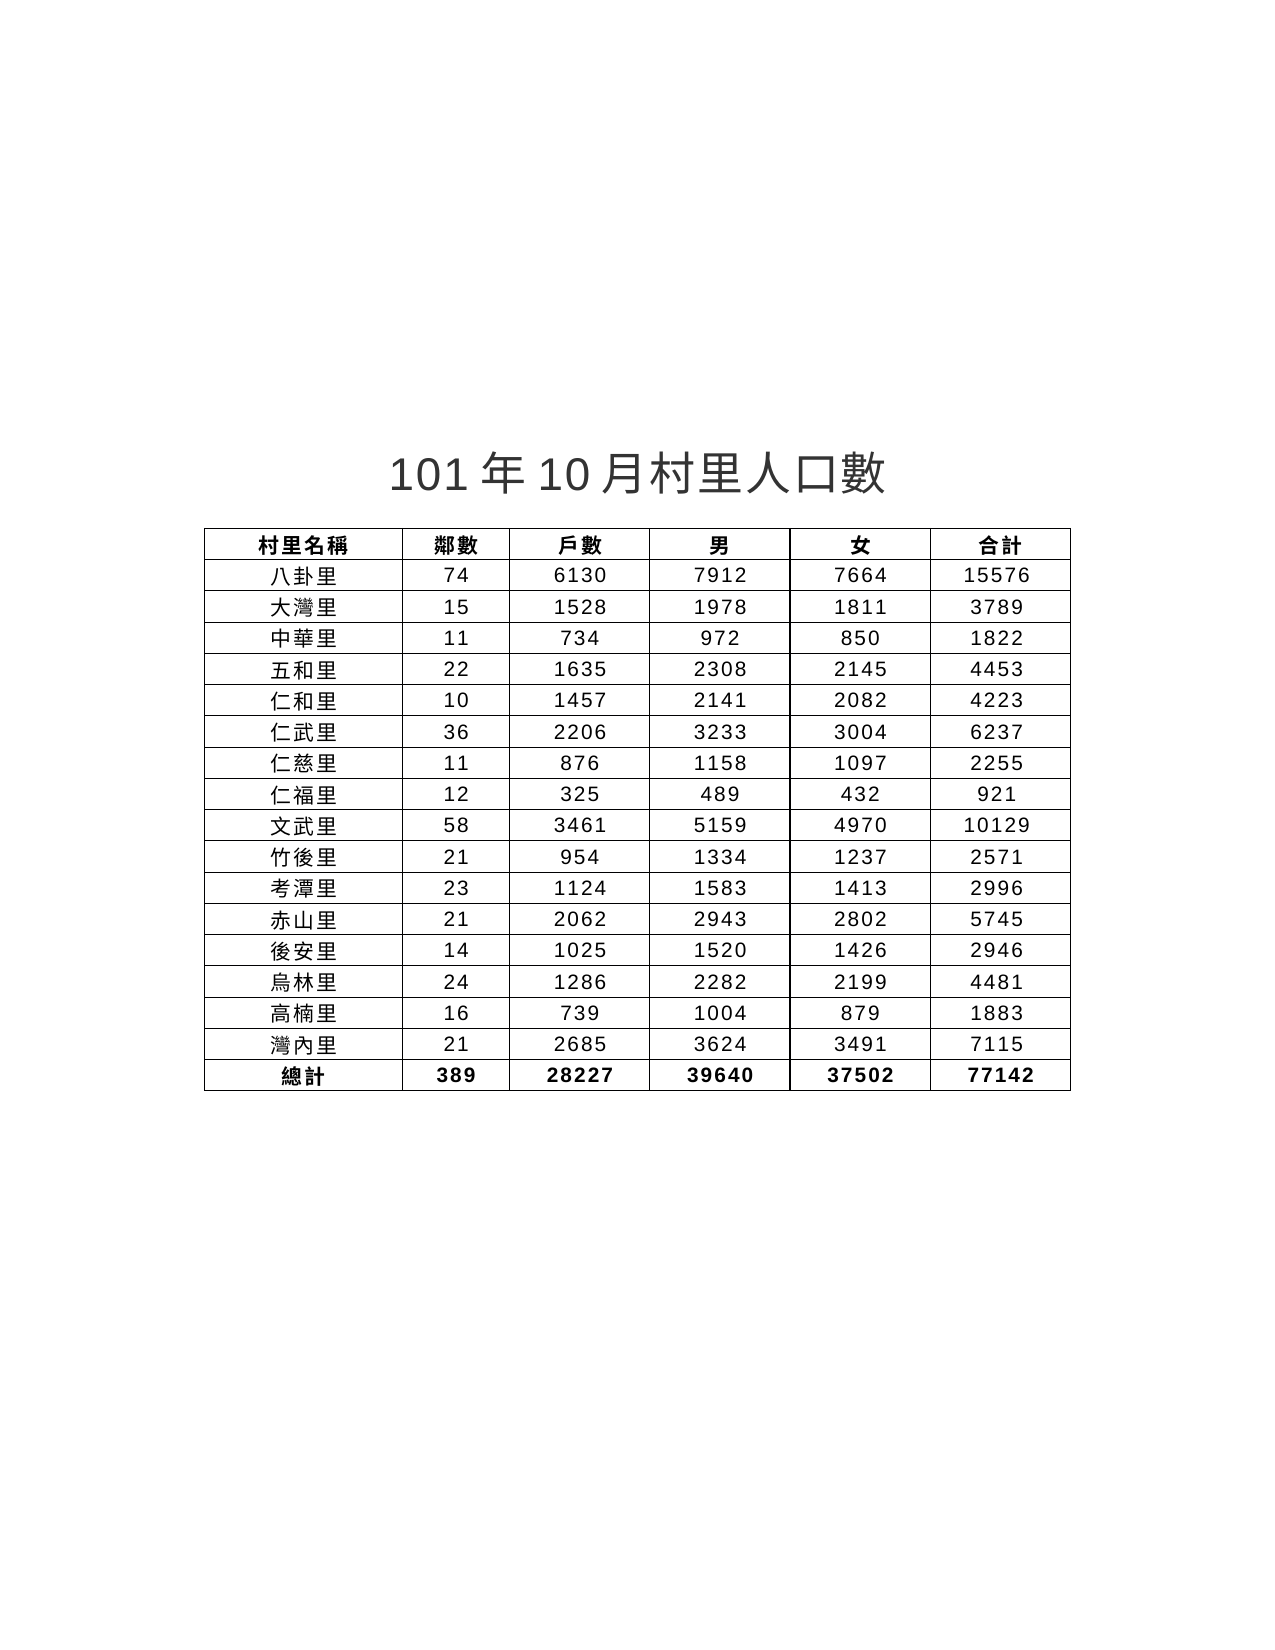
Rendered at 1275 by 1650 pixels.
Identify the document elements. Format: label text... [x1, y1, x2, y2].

table_cell 876 [510, 748, 649, 778]
table_cell 1583 [650, 873, 789, 903]
table_cell 15 [403, 591, 509, 622]
table_cell 36 [403, 716, 509, 747]
table_header 鄰數 [403, 529, 509, 559]
table_cell 2206 [510, 716, 649, 747]
table_cell 2996 [931, 873, 1070, 903]
table_cell 2946 [931, 935, 1070, 965]
table_cell 14 [403, 935, 509, 965]
table_header 男 [650, 529, 789, 559]
table_cell 1520 [650, 935, 789, 965]
table_cell 仁福里 [205, 779, 402, 809]
table_cell 16 [403, 998, 509, 1028]
table_cell 2943 [650, 904, 789, 934]
table_cell 921 [931, 779, 1070, 809]
table_cell 2571 [931, 841, 1070, 872]
table_cell 489 [650, 779, 789, 809]
table_cell 21 [403, 841, 509, 872]
table_cell 1883 [931, 998, 1070, 1028]
table_cell 仁慈里 [205, 748, 402, 778]
table_header 女 [791, 529, 930, 559]
table_cell 1124 [510, 873, 649, 903]
table_cell 325 [510, 779, 649, 809]
table_cell 1426 [791, 935, 930, 965]
table_cell 2199 [791, 966, 930, 997]
table_cell 11 [403, 748, 509, 778]
table_cell 竹後里 [205, 841, 402, 872]
table_cell 21 [403, 1029, 509, 1059]
table_cell 432 [791, 779, 930, 809]
table_cell 37502 [791, 1060, 930, 1090]
table_cell 74 [403, 560, 509, 590]
table_cell 1528 [510, 591, 649, 622]
table_cell 10 [403, 685, 509, 715]
table_cell 850 [791, 623, 930, 653]
table_cell 879 [791, 998, 930, 1028]
table_cell 大灣里 [205, 591, 402, 622]
table_cell 739 [510, 998, 649, 1028]
table_header [186, 528, 204, 1091]
table_cell 仁武里 [205, 716, 402, 747]
table_cell 1237 [791, 841, 930, 872]
table_cell 3004 [791, 716, 930, 747]
table_cell 2255 [931, 748, 1070, 778]
table_cell 7115 [931, 1029, 1070, 1059]
table_cell 389 [403, 1060, 509, 1090]
table_header 戶數 [510, 529, 649, 559]
table_cell 考潭里 [205, 873, 402, 903]
table_cell 2308 [650, 654, 789, 684]
table_cell 1334 [650, 841, 789, 872]
table_cell 4481 [931, 966, 1070, 997]
table_header 合計 [931, 529, 1070, 559]
table_cell 文武里 [205, 810, 402, 840]
table_cell 4223 [931, 685, 1070, 715]
table_cell 2062 [510, 904, 649, 934]
table_cell 1286 [510, 966, 649, 997]
table_cell 2082 [791, 685, 930, 715]
table_cell 1413 [791, 873, 930, 903]
table_cell 4453 [931, 654, 1070, 684]
table_cell 21 [403, 904, 509, 934]
table_cell 1158 [650, 748, 789, 778]
table_cell 八卦里 [205, 560, 402, 590]
table_header 村里名稱 [205, 529, 402, 559]
table_cell 7664 [791, 560, 930, 590]
table_cell 2141 [650, 685, 789, 715]
table_cell 954 [510, 841, 649, 872]
table_cell 1025 [510, 935, 649, 965]
table_cell 28227 [510, 1060, 649, 1090]
table_cell 1097 [791, 748, 930, 778]
text 101年10月村里人口數 [187, 437, 1087, 504]
table_cell 1457 [510, 685, 649, 715]
table_cell 灣內里 [205, 1029, 402, 1059]
table_cell 22 [403, 654, 509, 684]
table_cell 高楠里 [205, 998, 402, 1028]
table_cell 3789 [931, 591, 1070, 622]
table_cell 23 [403, 873, 509, 903]
table_cell 3461 [510, 810, 649, 840]
table_cell 仁和里 [205, 685, 402, 715]
table_cell 6237 [931, 716, 1070, 747]
table_cell 77142 [931, 1060, 1070, 1090]
table_cell 5745 [931, 904, 1070, 934]
table_cell 39640 [650, 1060, 789, 1090]
table_header [1071, 528, 1089, 1091]
table_cell 1635 [510, 654, 649, 684]
table_cell 烏林里 [205, 966, 402, 997]
table_cell 4970 [791, 810, 930, 840]
table_cell 1822 [931, 623, 1070, 653]
table_cell 6130 [510, 560, 649, 590]
table_cell 2282 [650, 966, 789, 997]
table_cell 3491 [791, 1029, 930, 1059]
table_cell 24 [403, 966, 509, 997]
table_cell 後安里 [205, 935, 402, 965]
table_cell 3233 [650, 716, 789, 747]
table_cell 1811 [791, 591, 930, 622]
table_cell 734 [510, 623, 649, 653]
table_cell 10129 [931, 810, 1070, 840]
table_cell 3624 [650, 1029, 789, 1059]
table_cell 7912 [650, 560, 789, 590]
table_cell 五和里 [205, 654, 402, 684]
table_cell 15576 [931, 560, 1070, 590]
table_cell 中華里 [205, 623, 402, 653]
table_cell 5159 [650, 810, 789, 840]
table_cell 1978 [650, 591, 789, 622]
table_cell 總計 [205, 1060, 402, 1090]
table_cell 2802 [791, 904, 930, 934]
table_cell 2685 [510, 1029, 649, 1059]
table_cell 1004 [650, 998, 789, 1028]
table_cell 11 [403, 623, 509, 653]
table_cell 972 [650, 623, 789, 653]
table_cell 赤山里 [205, 904, 402, 934]
table_cell 12 [403, 779, 509, 809]
table_cell 58 [403, 810, 509, 840]
table_cell 2145 [791, 654, 930, 684]
